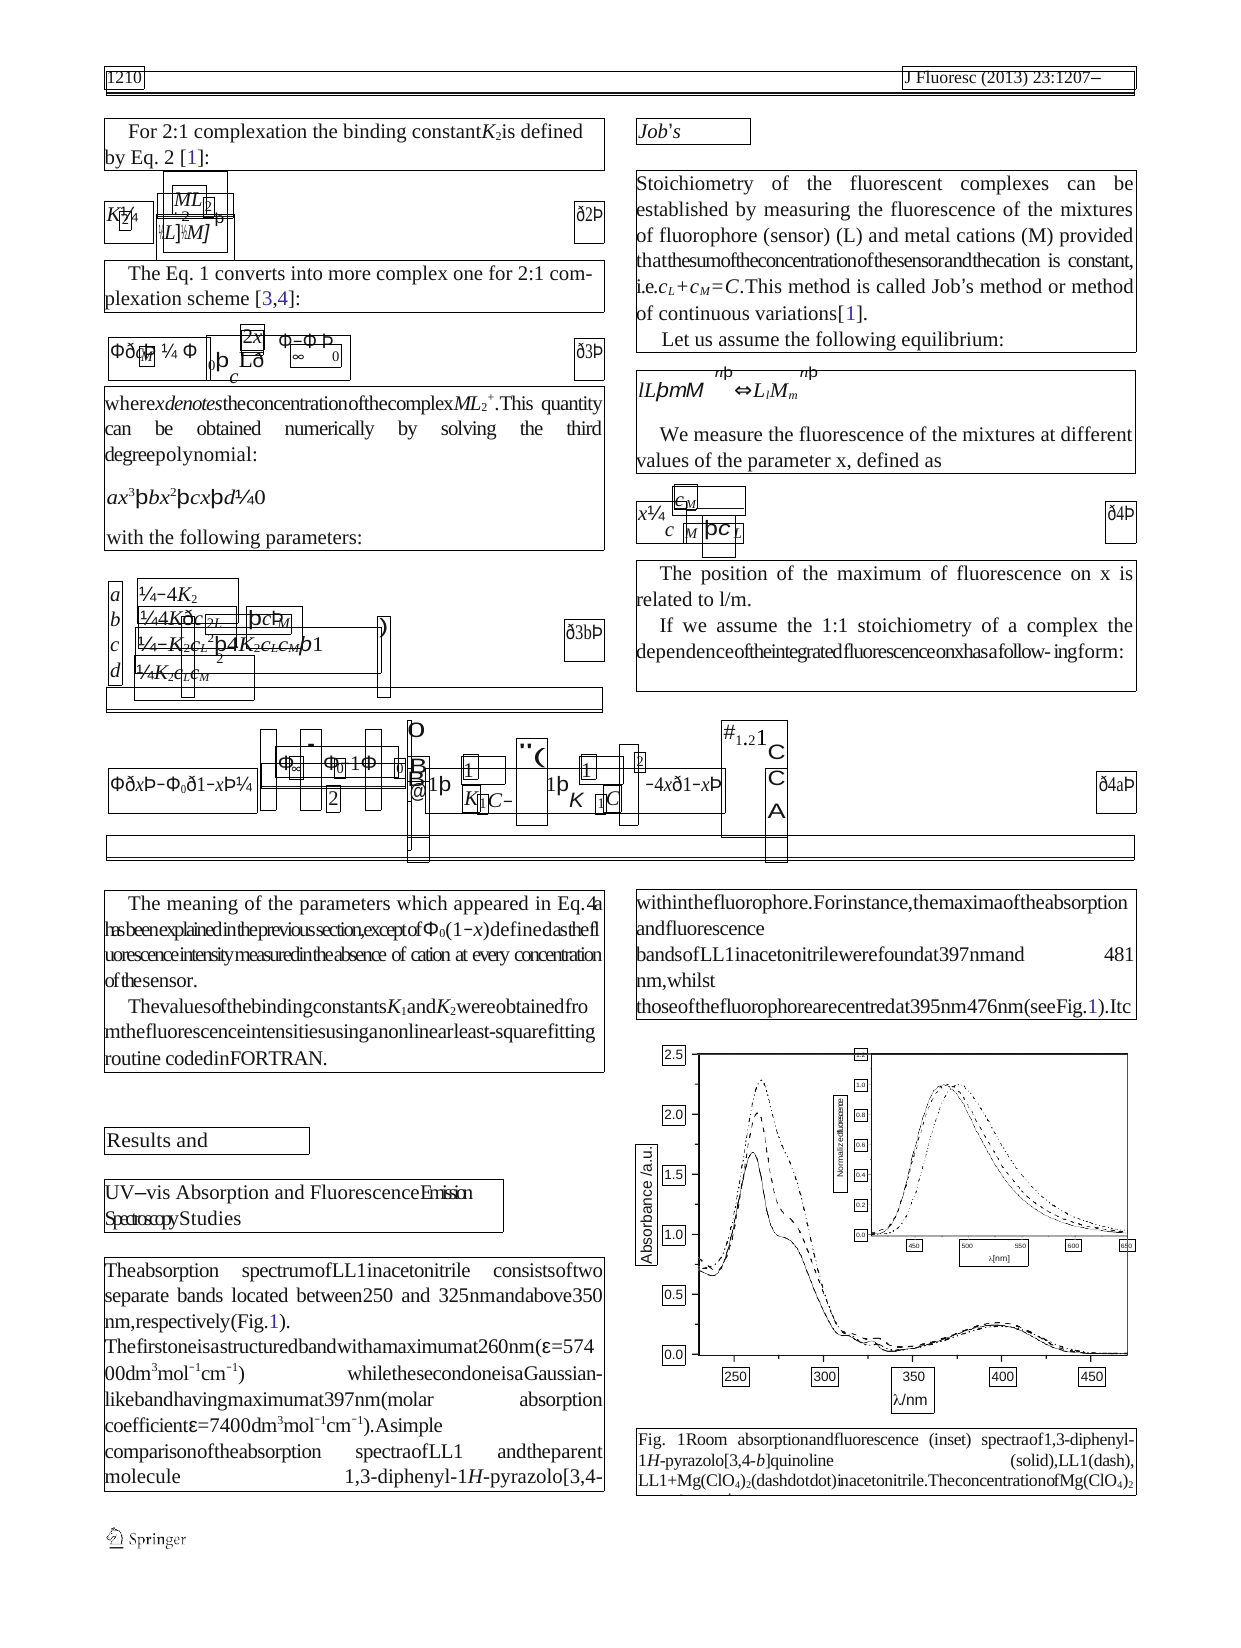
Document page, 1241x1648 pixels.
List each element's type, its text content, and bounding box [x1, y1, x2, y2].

text ð3Þ [576, 339, 604, 363]
text For 2:1 complexation the binding constantK2is defined by Eq. 2 [1]: [105, 119, 604, 169]
text ð4Þ [1107, 502, 1136, 525]
text 1 [479, 758, 505, 768]
text x¼c [638, 502, 686, 541]
text K [464, 798, 477, 810]
text Φ Φ−1Φ [304, 764, 334, 775]
picture [697, 1053, 1128, 1356]
text Φ Φ−1Φ [278, 750, 398, 763]
text donating macrocyclic recognitionunitontheenergeticsoftheoptical transitions withinthefluorophore.Forinstance,themaximaoftheabsorptionandfluorescence bandsofLL1inacetonitrilewerefoundat397nmand 481 nm,whilst thoseofthefluorophorearecentredat395nm476nm(seeFig.1).Itcan [637, 890, 1134, 1019]
text The meaning of the parameters which appeared in Eq.4a hasbeenexplainedintheprevioussection,exceptofΦ0(1−x)definedasthefluorescenceintensitymeasuredintheabsence of cation at every concentration of thesensor. [105, 891, 602, 992]
text 300 [813, 1369, 837, 1384]
text [251, 331, 263, 335]
text Φ−Φ Þ [331, 338, 350, 351]
text [106, 67, 143, 71]
text ab c d [110, 582, 120, 682]
text UV–vis Absorption and FluorescenceEmission SpectroscopyStudies [105, 1180, 503, 1230]
text Stoichiometry of the fluorescent complexes can be established by measuring the fluorescence of the mixtures of fluorophore (sensor) (L) and metal cations (M) provided thatthesumoftheconcentrationofthesensorandthecation is constant, i.e.cL+cM=C.This method is called Job’s method or method of continuous variations[1]. [637, 171, 1134, 324]
text [409, 757, 429, 768]
text The Eq. 1 converts into more complex one for 2:1 com- plexation scheme [3,4]: [105, 261, 604, 310]
text 2 [135, 656, 223, 666]
text 1 [479, 795, 488, 812]
text nþ nþ [726, 371, 809, 379]
text wherexdenotestheconcentrationofthecomplexML2+.This quantity can be obtained numerically by solving the third degreepolynomial: [105, 390, 602, 466]
text ∞ 0 [292, 347, 341, 365]
text 2 þ [217, 219, 234, 226]
text Results and Discussion [106, 1128, 309, 1154]
text K¼ [106, 214, 119, 226]
text ΦðxÞ−Φ0ð1−xÞ¼ [110, 771, 257, 797]
text 350 [902, 1369, 934, 1384]
picture [106, 1527, 186, 1549]
text 2 [122, 212, 131, 227]
text 400 [991, 1369, 1016, 1384]
text C [606, 786, 621, 810]
text K¼ [106, 202, 153, 226]
text 2 [328, 789, 340, 810]
text Let us assume the following equilibrium: [661, 327, 1136, 351]
text nþ nþ [811, 371, 1135, 379]
text M [141, 347, 154, 364]
text @ [409, 782, 429, 803]
text 2 þ [181, 219, 215, 226]
text Φ Φ−1Φ [346, 764, 394, 775]
text 1210 [107, 72, 143, 87]
text ½L]½M] [158, 226, 177, 243]
text 1.5 [664, 1167, 685, 1182]
text If we assume the 1:1 stoichiometry of a complex the dependenceoftheintegratedfluorescenceonxhasafollow- ingform: [637, 613, 1134, 663]
text 0 [396, 764, 405, 776]
text 1þ C− 1þK −4xð1−xÞ [427, 771, 725, 813]
text We measure the fluorescence of the mixtures at different values of the parameter x, defined as [637, 422, 1135, 472]
text Job’s Method [638, 119, 749, 144]
text [242, 325, 264, 330]
text Φ−Φ Þ [278, 338, 290, 351]
text [696, 487, 745, 511]
text 0.5 [664, 1287, 685, 1302]
text ∞ [291, 764, 303, 777]
text /nm [893, 1390, 934, 1408]
text ¼K2cLcM [136, 666, 254, 683]
text Theabsorption spectrumofLL1inacetonitrile consistsoftwo separate bands located between250 and 325nmandabove350 nm,respectively(Fig.1). Thefirstoneisastructuredbandwithamaximumat260nm(ε=57400dm3mol−1cm−1) whilethesecondoneisaGaussian-likebandhavingmaximumat397nm(molar absorption coefficientε=7400dm3mol−1cm−1).Asimple comparisonoftheabsorption spectraofLL1 andtheparent molecule 1,3-diphenyl-1H-pyrazolo[3,4-b]quinoline(fluorophoreofLL1)revealsanegligible effectoftheelectron- [105, 1258, 602, 1491]
text . [303, 730, 321, 746]
text #1.21C [723, 721, 787, 764]
text cM [675, 487, 697, 509]
text 1 [597, 795, 606, 812]
text ½L]½M] [179, 226, 207, 243]
text 0þcLð [211, 351, 350, 372]
text "( [518, 739, 547, 764]
text ð2Þ [576, 202, 604, 226]
text B [414, 766, 423, 771]
text with the following parameters: [106, 525, 604, 549]
text M L [685, 524, 743, 541]
text 0 [336, 764, 345, 776]
text 2.0 [664, 1107, 685, 1122]
text 2 [636, 753, 645, 768]
text þcÞ [248, 607, 302, 627]
text ð4aÞ [1098, 772, 1136, 796]
text ¼−K2cL2þ4K2cLcMþ1 [137, 631, 381, 656]
text MLþ [174, 186, 206, 193]
text 2L M [207, 615, 291, 627]
text ½L]½M] [205, 226, 234, 243]
text 1.0 [664, 1227, 685, 1242]
text 2x [242, 336, 263, 348]
text 1 [582, 758, 596, 768]
text J Fluoresc (2013) 23:1207–1215 [904, 72, 1134, 89]
text CA [767, 769, 787, 823]
text [412, 773, 420, 778]
text ThevaluesofthebindingconstantsK1andK2wereobtainedfromthefluorescenceintensitiesusinganonlinearleast-squarefitting routine codedinFORTRAN. [105, 993, 602, 1069]
text 1 [464, 758, 478, 768]
text 2.5 [664, 1047, 685, 1062]
text ¼−4K2 [139, 581, 238, 607]
text 1 [597, 758, 623, 768]
text 450 [1081, 1369, 1105, 1384]
text 250 [724, 1369, 749, 1384]
text ð3bÞ [566, 620, 604, 644]
text 0.0 [664, 1347, 685, 1362]
text ) [379, 617, 390, 638]
text Fig. 1Room absorptionandfluorescence (inset) spectraof1,3-diphenyl- 1H-pyrazolo[3,4-b]quinoline (solid),LL1(dash), LL1+Mg(ClO4)2(dashdotdot)inacetonitrile.TheconcentrationofMg(ClO4)2isequalto4.104M [638, 1429, 1134, 1494]
text þc [704, 516, 735, 523]
text ¼4Kðc [140, 607, 236, 627]
text ax3þbx2þcxþd¼0 [106, 485, 604, 509]
text MLþ [174, 194, 206, 214]
text 2 [204, 198, 214, 214]
text ΦðcÞ ¼ Φ [110, 338, 210, 363]
text lLþmM ⇔LlMm [638, 379, 1135, 403]
text K [464, 786, 480, 804]
text J Fluoresc (2013) 23:1207–1215 [904, 67, 1136, 89]
text ∞ [291, 759, 303, 763]
text The position of the maximum of fluorescence on x is related to l/m. [637, 561, 1134, 611]
text Absorbance /a.u. [637, 1146, 657, 1264]
